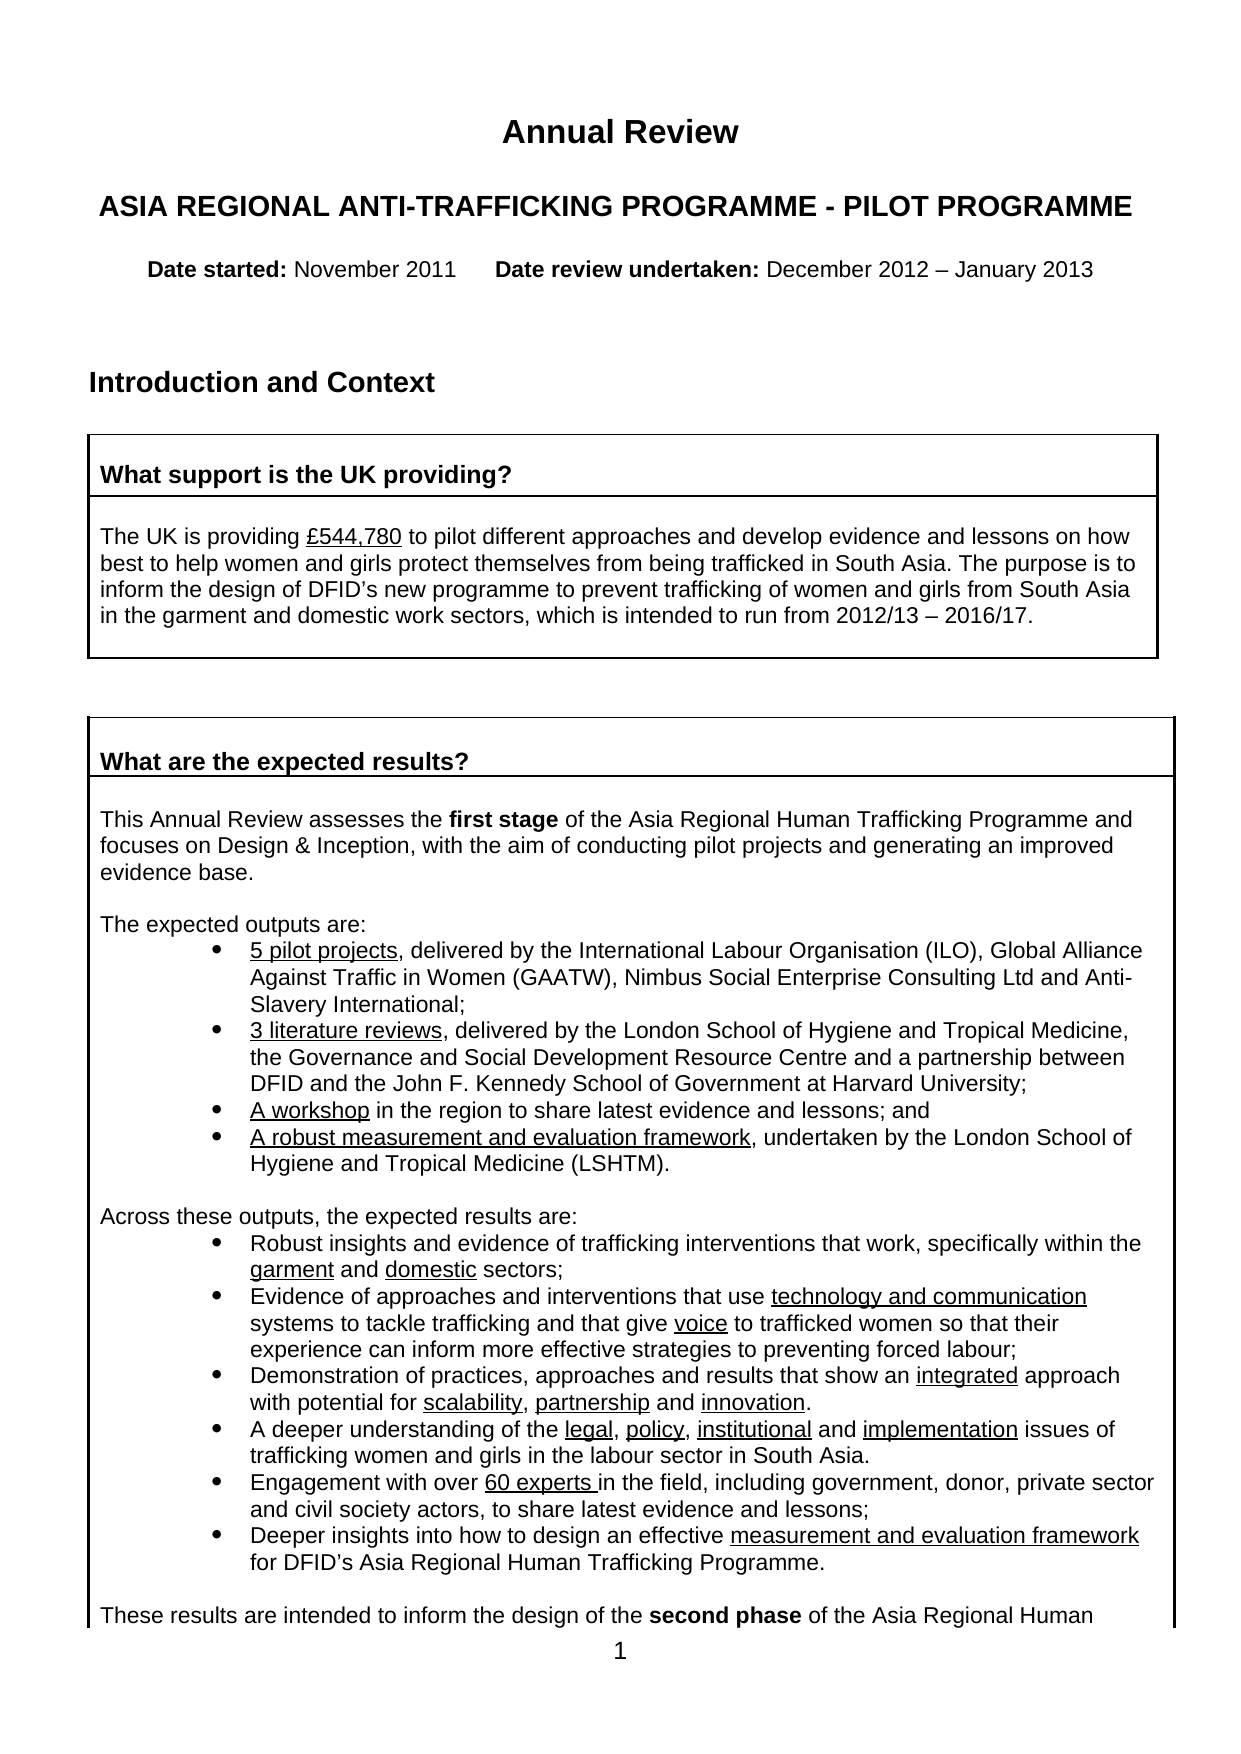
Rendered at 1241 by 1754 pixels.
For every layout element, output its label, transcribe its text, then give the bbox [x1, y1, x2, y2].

table_header What support is the UK providing? [90, 435, 1156, 495]
table_cell The UK is providing £544,780 to pilot different approaches and develop evidence and lessons on how best to help women and girls protect themselves from being trafficked in South Asia. The purpose is to inform the design of DFID’s new programme to prevent trafficking of women and girls from South Asia in the garment and domestic work sectors, which is intended to run from 2012/13 – 2016/17. [90, 497, 1156, 657]
table_header What are the expected results? [90, 718, 1173, 775]
text Annual Review [89, 112, 1152, 151]
text ASIA REGIONAL ANTI-TRAFFICKING PROGRAMME - PILOT PROGRAMME [89, 189, 1152, 223]
table_cell This Annual Review assesses the first stage of the Asia Regional Human Trafficking Programme and focuses on Design & Inception, with the aim of conducting pilot projects and generating an improved evidence base. The expected outputs are: 5 pilot projects, delivered by the International Labour Organisation (ILO), Global Alliance Against Traffic in Women (GAATW), Nimbus Social Enterprise Consulting Ltd and Anti-Slavery International; 3 literature reviews, delivered by the London School of Hygiene and Tropical Medicine, the Governance and Social Development Resource Centre and a partnership between DFID and the John F. Kennedy School of Government at Harvard University; A workshop in the region to share latest evidence and lessons; and A robust measurement and evaluation framework, undertaken by the London School of Hygiene and Tropical Medicine (LSHTM). Across these outputs, the expected results are: Robust insights and evidence of trafficking interventions that work, specifically within the garment and domestic sectors; Evidence of approaches and interventions that use technology and communication systems to tackle trafficking and that give voice to trafficked women so that their experience can inform more effective strategies to preventing forced labour; Demonstration of practices, approaches and results that show an integrated approach with potential for scalability, partnership and innovation. A deeper understanding of the legal, policy, institutional and implementation issues of trafficking women and girls in the labour sector in South Asia. Engagement with over 60 experts in the field, including government, donor, private sector and civil society actors, to share latest evidence and lessons; Deeper insights into how to design an effective measurement and evaluation framework for DFID’s Asia Regional Human Trafficking Programme. These results are intended to inform the design of the second phase of the Asia Regional Human [90, 777, 1173, 1628]
text Date started: November 2011 Date review undertaken: December 2012 – January 2013 [89, 256, 1152, 283]
subtitle Introduction and Context [89, 365, 1152, 399]
